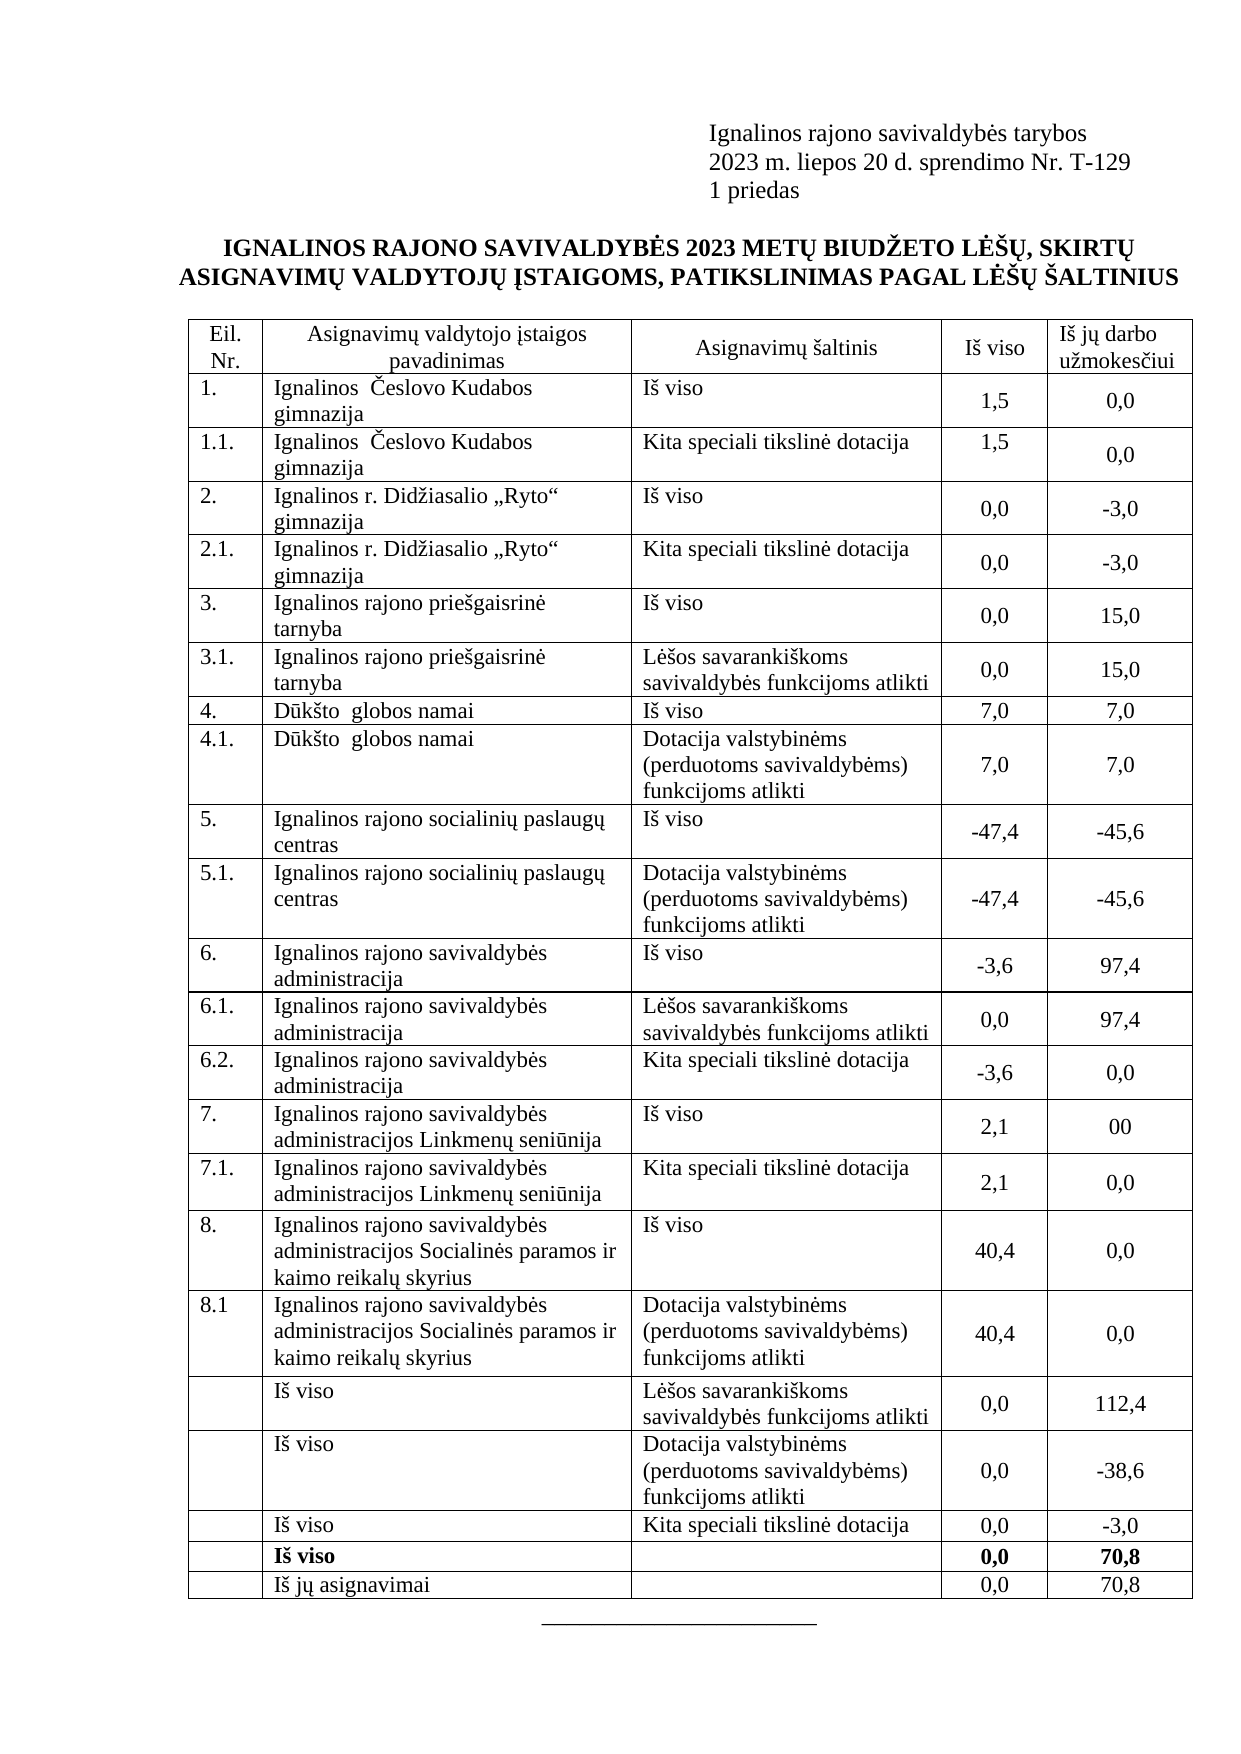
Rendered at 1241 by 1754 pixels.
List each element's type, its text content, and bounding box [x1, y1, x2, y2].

table_cell Iš viso [263, 1542, 631, 1571]
table_cell 0,0 [1048, 1291, 1192, 1376]
table_cell -3,0 [1048, 482, 1192, 534]
table_cell Kita speciali tikslinė dotacija [632, 1046, 941, 1099]
table_cell 2.1. [189, 535, 262, 588]
table_cell Dūkšto globos namai [263, 725, 631, 804]
table_cell 8. [189, 1211, 262, 1290]
table_cell -45,6 [1048, 859, 1192, 938]
table_cell Iš viso [632, 589, 941, 642]
table_cell Ignalinos rajono priešgaisrinė tarnyba [263, 589, 631, 642]
table_cell 4.1. [189, 725, 262, 804]
table_cell -3,6 [942, 939, 1047, 991]
table_cell Lėšos savarankiškoms savivaldybės funkcijoms atlikti [632, 993, 941, 1045]
table_cell Ignalinos rajono savivaldybės administracijos Socialinės paramos ir kaimo reikalų skyrius [263, 1211, 631, 1290]
table_cell 112,4 [1048, 1377, 1192, 1429]
table_cell Ignalinos rajono savivaldybės administracija [263, 939, 631, 991]
table_cell Kita speciali tikslinė dotacija [632, 428, 941, 481]
table_cell 0,0 [1048, 428, 1192, 481]
table_header Eil. Nr. [189, 320, 262, 373]
table_cell 2,1 [942, 1100, 1047, 1153]
table_cell [189, 1542, 262, 1571]
table_cell 1,5 [942, 374, 1047, 427]
table_cell Iš viso [632, 1100, 941, 1153]
table_cell Ignalinos Česlovo Kudabos gimnazija [263, 374, 631, 427]
table_cell Iš viso [632, 805, 941, 858]
table_cell 0,0 [1048, 1211, 1192, 1290]
text ______________________ [177, 1599, 1181, 1628]
table_cell 0,0 [1048, 1046, 1192, 1099]
table_cell Ignalinos rajono priešgaisrinė tarnyba [263, 643, 631, 696]
table_cell Iš viso [632, 482, 941, 534]
table_cell Ignalinos Česlovo Kudabos gimnazija [263, 428, 631, 481]
table_cell Ignalinos rajono savivaldybės administracijos Socialinės paramos ir kaimo reikalų skyrius [263, 1291, 631, 1376]
table_cell 0,0 [1048, 1154, 1192, 1210]
table_cell Kita speciali tikslinė dotacija [632, 535, 941, 588]
table_cell -38,6 [1048, 1431, 1192, 1509]
table_cell Lėšos savarankiškoms savivaldybės funkcijoms atlikti [632, 643, 941, 696]
table_cell -47,4 [942, 859, 1047, 938]
table_cell Ignalinos rajono savivaldybės administracija [263, 993, 631, 1045]
table_cell Kita speciali tikslinė dotacija [632, 1511, 941, 1541]
table_cell 70,8 [1048, 1542, 1192, 1571]
table_cell 0,0 [942, 535, 1047, 588]
table_cell [632, 1542, 941, 1571]
text IGNALINOS RAJONO SAVIVALDYBĖS 2023 METŲ BIUDŽETO LĖŠŲ, SKIRTŲ ASIGNAVIMŲ VALDYTOJŲ ĮSTAIGOMS, PATIKSLINIMAS PAGAL LĖŠŲ ŠALTINIUS [177, 233, 1181, 291]
table_cell -47,4 [942, 805, 1047, 858]
table_cell 7. [189, 1100, 262, 1153]
text 2023 m. liepos 20 d. sprendimo Nr. T-129 [177, 147, 1181, 176]
table_cell Dotacija valstybinėms (perduotoms savivaldybėms) funkcijoms atlikti [632, 1291, 941, 1376]
table_cell Iš jų asignavimai [263, 1572, 631, 1598]
table_cell 97,4 [1048, 939, 1192, 991]
text Ignalinos rajono savivaldybės tarybos [177, 118, 1181, 147]
table_cell 0,0 [942, 589, 1047, 642]
table_cell Ignalinos rajono socialinių paslaugų centras [263, 805, 631, 858]
table_cell 40,4 [942, 1291, 1047, 1376]
table_header Asignavimų šaltinis [632, 320, 941, 373]
table_cell 0,0 [942, 1542, 1047, 1571]
table_cell Dotacija valstybinėms (perduotoms savivaldybėms) funkcijoms atlikti [632, 725, 941, 804]
table_cell -3,0 [1048, 535, 1192, 588]
table_cell Iš viso [263, 1377, 631, 1429]
table_cell 7.1. [189, 1154, 262, 1210]
table_header Asignavimų valdytojo įstaigos pavadinimas [263, 320, 631, 373]
table_cell 15,0 [1048, 589, 1192, 642]
table_cell 2. [189, 482, 262, 534]
table_cell [189, 1377, 262, 1429]
table_cell 0,0 [942, 1431, 1047, 1509]
table_cell Ignalinos rajono savivaldybės administracija [263, 1046, 631, 1099]
table_cell 1.1. [189, 428, 262, 481]
table_cell 1,5 [942, 428, 1047, 481]
text 1 priedas [177, 176, 1181, 204]
table_cell 6. [189, 939, 262, 991]
table_cell 0,0 [942, 643, 1047, 696]
table_cell Ignalinos rajono savivaldybės administracijos Linkmenų seniūnija [263, 1100, 631, 1153]
table_cell Ignalinos r. Didžiasalio „Ryto“ gimnazija [263, 535, 631, 588]
table_cell 40,4 [942, 1211, 1047, 1290]
table_cell 2,1 [942, 1154, 1047, 1210]
table_cell Iš viso [263, 1431, 631, 1509]
table_cell 8.1 [189, 1291, 262, 1376]
table_cell 0,0 [942, 1572, 1047, 1598]
table_cell 5. [189, 805, 262, 858]
table_cell Ignalinos r. Didžiasalio „Ryto“ gimnazija [263, 482, 631, 534]
table_cell 7,0 [1048, 725, 1192, 804]
table_cell 6.2. [189, 1046, 262, 1099]
table_cell 6.1. [189, 993, 262, 1045]
table_cell -45,6 [1048, 805, 1192, 858]
table_cell 70,8 [1048, 1572, 1192, 1598]
table_cell 97,4 [1048, 993, 1192, 1045]
table_cell 3.1. [189, 643, 262, 696]
table_cell 7,0 [942, 697, 1047, 724]
table_cell 00 [1048, 1100, 1192, 1153]
table_cell 1. [189, 374, 262, 427]
table_cell Dotacija valstybinėms (perduotoms savivaldybėms) funkcijoms atlikti [632, 1431, 941, 1509]
table_cell 5.1. [189, 859, 262, 938]
table_cell Iš viso [632, 697, 941, 724]
table_cell Ignalinos rajono savivaldybės administracijos Linkmenų seniūnija [263, 1154, 631, 1210]
table_cell Kita speciali tikslinė dotacija [632, 1154, 941, 1210]
table_cell 4. [189, 697, 262, 724]
table_cell Iš viso [632, 939, 941, 991]
table_cell 7,0 [942, 725, 1047, 804]
table_header Iš viso [942, 320, 1047, 373]
table_cell [189, 1511, 262, 1541]
table_cell [189, 1431, 262, 1509]
table_cell [632, 1572, 941, 1598]
table_cell Ignalinos rajono socialinių paslaugų centras [263, 859, 631, 938]
table_cell Iš viso [632, 1211, 941, 1290]
table_cell 0,0 [942, 1511, 1047, 1541]
table_cell Dūkšto globos namai [263, 697, 631, 724]
table_cell Lėšos savarankiškoms savivaldybės funkcijoms atlikti [632, 1377, 941, 1429]
table_cell 15,0 [1048, 643, 1192, 696]
table_cell 7,0 [1048, 697, 1192, 724]
table_cell 0,0 [942, 1377, 1047, 1429]
table_header Iš jų darbo užmokesčiui [1048, 320, 1192, 373]
table_cell 0,0 [942, 482, 1047, 534]
table_cell 0,0 [942, 993, 1047, 1045]
table_cell -3,6 [942, 1046, 1047, 1099]
table_cell [189, 1572, 262, 1598]
table_cell Dotacija valstybinėms (perduotoms savivaldybėms) funkcijoms atlikti [632, 859, 941, 938]
table_cell -3,0 [1048, 1511, 1192, 1541]
table_cell Iš viso [632, 374, 941, 427]
table_cell 0,0 [1048, 374, 1192, 427]
table_cell Iš viso [263, 1511, 631, 1541]
table_cell 3. [189, 589, 262, 642]
